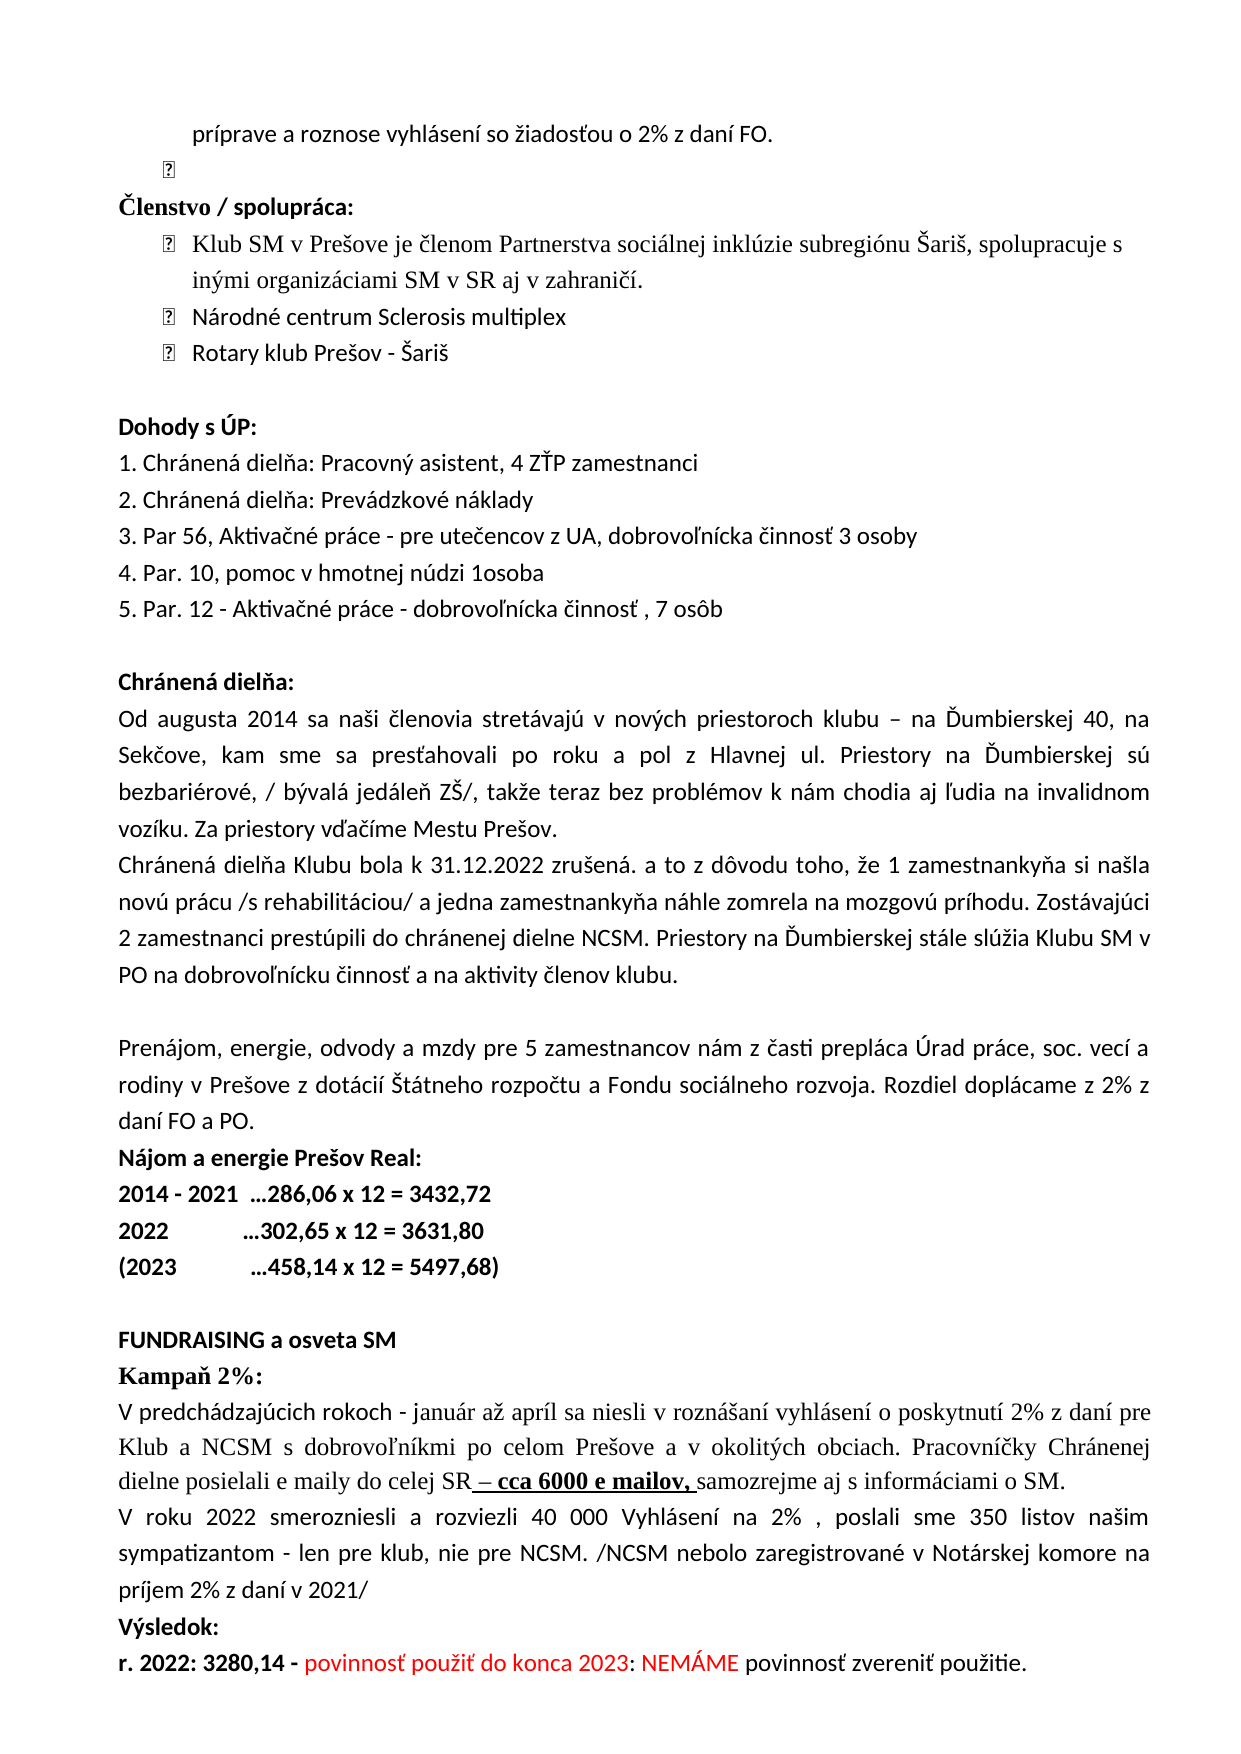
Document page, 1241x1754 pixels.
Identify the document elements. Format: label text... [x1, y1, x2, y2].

list príprave a roznose vyhlásení so žiadosťou o 2% z daní FO. [162, 118, 1152, 149]
text 1. Chránená dielňa: Pracovný asistent, 4 ZŤP zamestnanci [118, 447, 1152, 478]
text Nájom a energie Prešov Real: [118, 1142, 1152, 1172]
text V predchádzajúcich rokoch - január až apríl sa niesli v roznášaní vyhlásení o poskytnutí 2% z daní pre Klub a NCSM s dobrovoľníkmi po celom Prešove a v okolitých obciach. Pracovníčky Chránenej dielne posielali e maily do celej SR – cca 6000 e mailov, samozrejme aj s informáciami o SM. [118, 1396, 1152, 1495]
list Rotary klub Prešov - Šariš [162, 337, 1152, 368]
list Klub SM v Prešove je členom Partnerstva sociálnej inklúzie subregiónu Šariš, spolupracuje s inými organizáciami SM v SR aj v zahraničí. [162, 228, 1152, 295]
text 4. Par. 10, pomoc v hmotnej núdzi 1osoba [118, 557, 1152, 587]
text Chránená dielňa: [118, 667, 1152, 697]
text 5. Par. 12 - Aktivačné práce - dobrovoľnícka činnosť , 7 osôb [118, 593, 1152, 624]
text Od augusta 2014 sa naši členovia stretávajú v nových priestoroch klubu – na Ďumbierskej 40, na Sekčove, kam sme sa presťahovali po roku a pol z Hlavnej ul. Priestory na Ďumbierskej sú bezbariérové, / bývalá jedáleň ZŠ/, takže teraz bez problémov k nám chodia aj ľudia na invalidnom vozíku. Za priestory vďačíme Mestu Prešov. [118, 703, 1152, 843]
text Členstvo / spolupráca: [118, 191, 1152, 222]
text Kampaň 2%: [118, 1361, 1152, 1390]
text Výsledok: [118, 1611, 1152, 1641]
text Dohody s ÚP: [118, 411, 1152, 441]
text 2022 …302,65 x 12 = 3631,80 [118, 1215, 1152, 1246]
text 3. Par 56, Aktivačné práce - pre utečencov z UA, dobrovoľnícka činnosť 3 osoby [118, 520, 1152, 551]
text Prenájom, energie, odvody a mzdy pre 5 zamestnancov nám z časti prepláca Úrad práce, soc. vecí a rodiny v Prešove z dotácií Štátneho rozpočtu a Fondu sociálneho rozvoja. Rozdiel doplácame z 2% z daní FO a PO. [118, 1032, 1152, 1136]
text FUNDRAISING a osveta SM [118, 1325, 1152, 1355]
text r. 2022: 3280,14 - povinnosť použiť do konca 2023: NEMÁME povinnosť zvereniť použitie. [118, 1647, 1152, 1678]
text (2023 …458,14 x 12 = 5497,68) [118, 1252, 1152, 1282]
text V roku 2022 smerozniesli a rozviezli 40 000 Vyhlásení na 2% , poslali sme 350 listov našim sympatizantom - len pre klub, nie pre NCSM. /NCSM nebolo zaregistrované v Notárskej komore na príjem 2% z daní v 2021/ [118, 1501, 1152, 1604]
text Chránená dielňa Klubu bola k 31.12.2022 zrušená. a to z dôvodu toho, že 1 zamestnankyňa si našla novú prácu /s rehabilitáciou/ a jedna zamestnankyňa náhle zomrela na mozgovú príhodu. Zostávajúci 2 zamestnanci prestúpili do chránenej dielne NCSM. Priestory na Ďumbierskej stále slúžia Klubu SM v PO na dobrovoľnícku činnosť a na aktivity členov klubu. [118, 849, 1152, 989]
text 2014 - 2021 …286,06 x 12 = 3432,72 [118, 1178, 1152, 1209]
list Národné centrum Sclerosis multiplex [162, 301, 1152, 331]
text 2. Chránená dielňa: Prevádzkové náklady [118, 484, 1152, 514]
